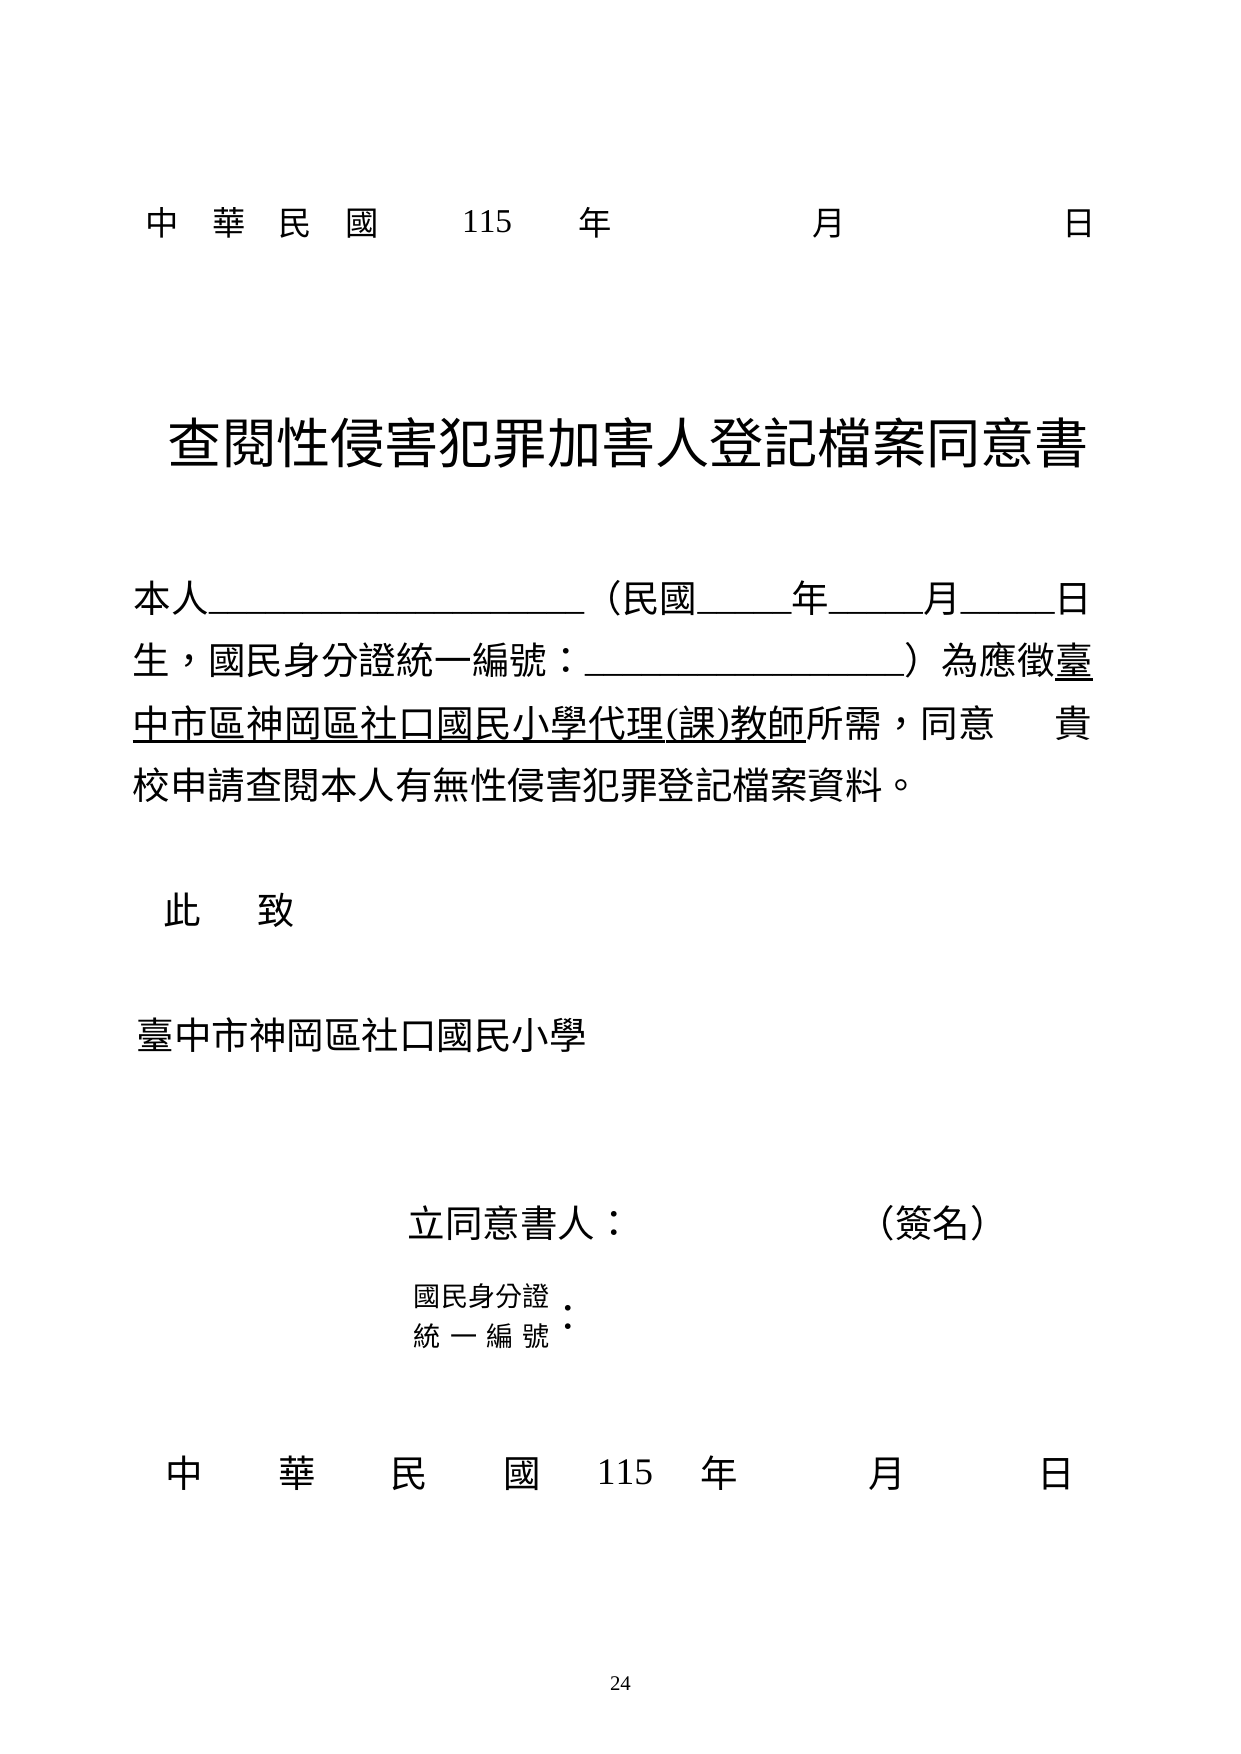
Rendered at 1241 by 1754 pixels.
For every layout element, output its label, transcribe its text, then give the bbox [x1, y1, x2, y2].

text 本人____________________（民國_____年_____月_____日生，國民身分證統一編號：_________________）為應徵臺中市區神岡區社口國民小學代理(課)教師所需，同意 貴校申請查閱本人有無性侵害犯罪登記檔案資料。 [132, 554, 1092, 804]
text 立同意書人： （簽名） [89, 1179, 1152, 1242]
text 臺中市神岡區社口國民小學 [89, 992, 1152, 1054]
text 國民身分證統一編號： [89, 1242, 1152, 1367]
text 此 致 [89, 867, 1152, 929]
text 中 華 民 國 115 年 月 日 [89, 1429, 1152, 1492]
text 中 華 民 國 115 年 月 日 [89, 179, 1152, 242]
text 查閱性侵害犯罪加害人登記檔案同意書 [89, 367, 1168, 492]
